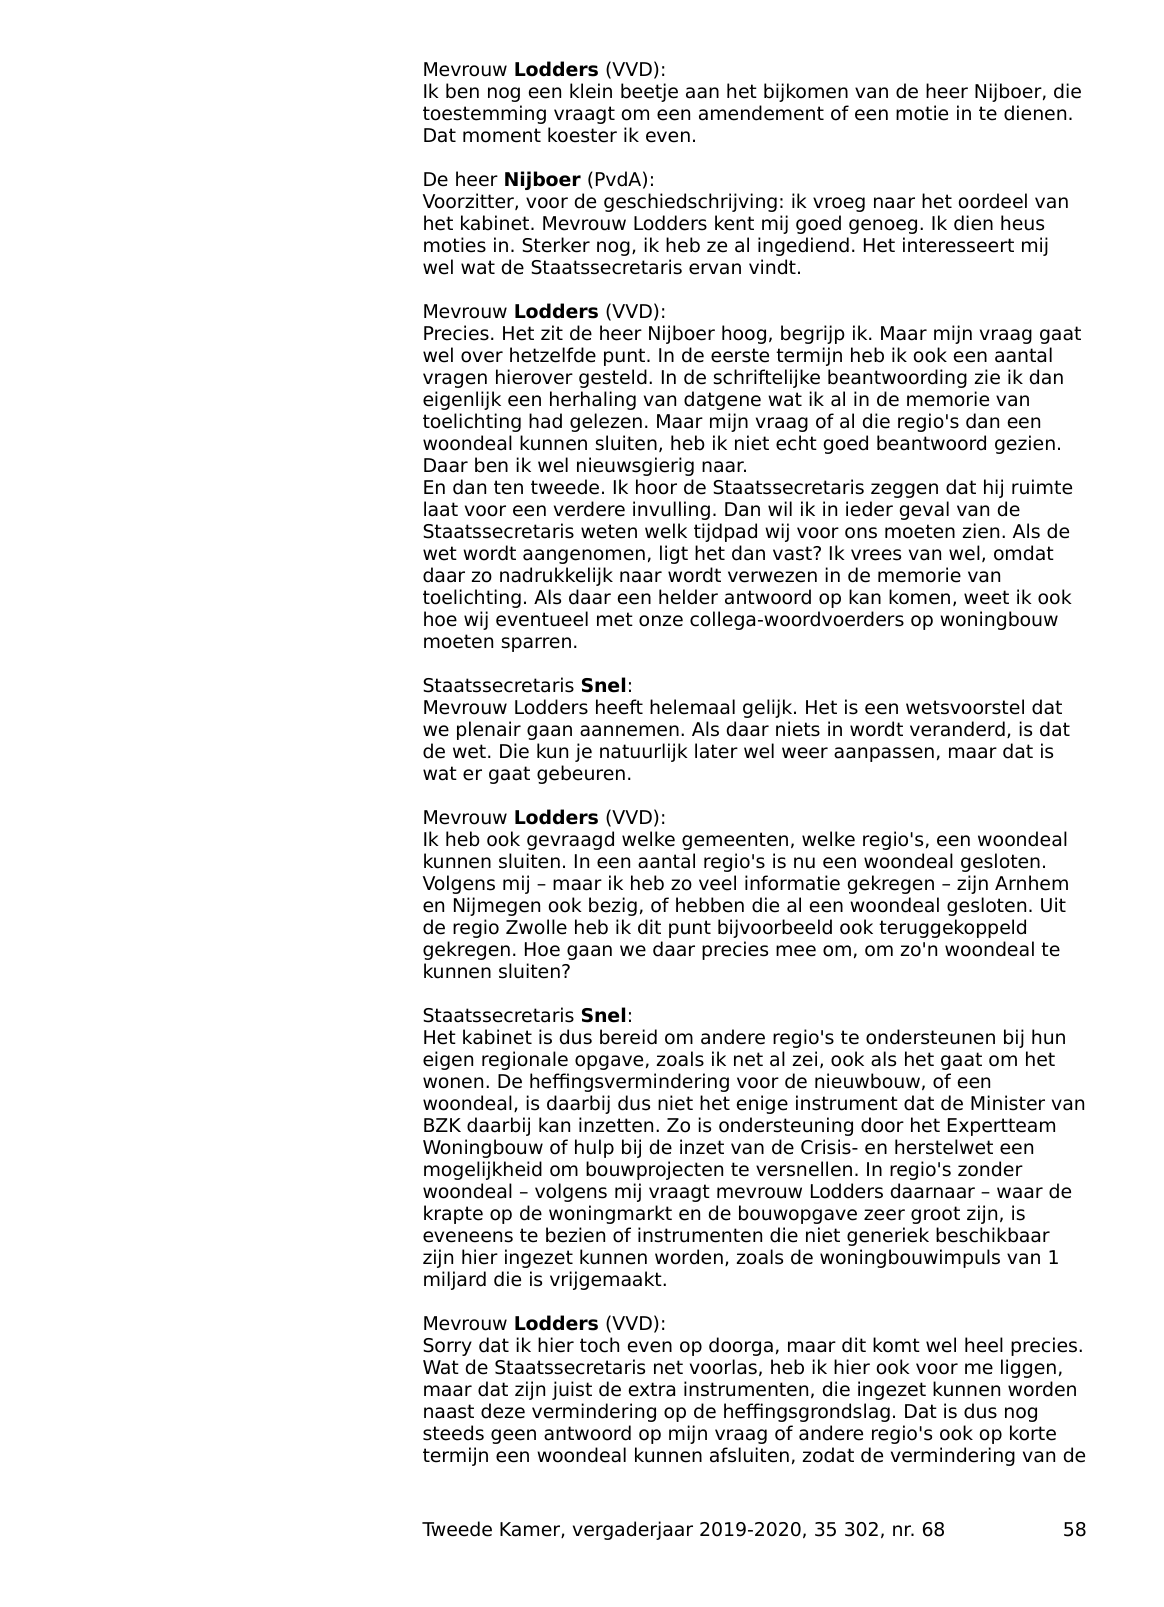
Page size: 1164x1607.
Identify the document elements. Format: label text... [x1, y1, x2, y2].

text Mevrouw Lodders (VVD): [422, 807, 1087, 829]
text Het kabinet is dus bereid om andere regio's te ondersteunen bij hun eigen regionale opgave, zoals ik net al zei, ook als het gaat om het wonen. De heffingsvermindering voor de nieuwbouw, of een woondeal, is daarbij dus niet het enige instrument dat de Minister van BZK daarbij kan inzetten. Zo is ondersteuning door het Expertteam Woningbouw of hulp bij de inzet van de Crisis- en herstelwet een mogelijkheid om bouwprojecten te versnellen. In regio's zonder woondeal – volgens mij vraagt mevrouw Lodders daarnaar – waar de krapte op de woningmarkt en de bouwopgave zeer groot zijn, is eveneens te bezien of instrumenten die niet generiek beschikbaar zijn hier ingezet kunnen worden, zoals de woningbouwimpuls van 1 miljard die is vrijgemaakt. [422, 1027, 1087, 1291]
text Mevrouw Lodders (VVD): [422, 59, 1087, 81]
text Staatssecretaris Snel: [422, 675, 1087, 697]
text De heer Nijboer (PvdA): [422, 169, 1087, 191]
text Voorzitter, voor de geschiedschrijving: ik vroeg naar het oordeel van het kabinet. Mevrouw Lodders kent mij goed genoeg. Ik dien heus moties in. Sterker nog, ik heb ze al ingediend. Het interesseert mij wel wat de Staatssecretaris ervan vindt. [422, 191, 1087, 279]
text Mevrouw Lodders (VVD): [422, 301, 1087, 323]
text Staatssecretaris Snel: [422, 1005, 1087, 1027]
text Ik ben nog een klein beetje aan het bijkomen van de heer Nijboer, die toestemming vraagt om een amendement of een motie in te dienen. Dat moment koester ik even. [422, 81, 1087, 147]
text Mevrouw Lodders heeft helemaal gelijk. Het is een wetsvoorstel dat we plenair gaan aannemen. Als daar niets in wordt veranderd, is dat de wet. Die kun je natuurlijk later wel weer aanpassen, maar dat is wat er gaat gebeuren. [422, 697, 1087, 785]
text Sorry dat ik hier toch even op doorga, maar dit komt wel heel precies. Wat de Staatssecretaris net voorlas, heb ik hier ook voor me liggen, maar dat zijn juist de extra instrumenten, die ingezet kunnen worden naast deze vermindering op de heffingsgrondslag. Dat is dus nog steeds geen antwoord op mijn vraag of andere regio's ook op korte termijn een woondeal kunnen afsluiten, zodat de vermindering van de [422, 1335, 1087, 1467]
text Precies. Het zit de heer Nijboer hoog, begrijp ik. Maar mijn vraag gaat wel over hetzelfde punt. In de eerste termijn heb ik ook een aantal vragen hierover gesteld. In de schriftelijke beantwoording zie ik dan eigenlijk een herhaling van datgene wat ik al in de memorie van toelichting had gelezen. Maar mijn vraag of al die regio's dan een woondeal kunnen sluiten, heb ik niet echt goed beantwoord gezien. Daar ben ik wel nieuwsgierig naar. [422, 323, 1087, 477]
text Mevrouw Lodders (VVD): [422, 1313, 1087, 1335]
text Ik heb ook gevraagd welke gemeenten, welke regio's, een woondeal kunnen sluiten. In een aantal regio's is nu een woondeal gesloten. Volgens mij – maar ik heb zo veel informatie gekregen – zijn Arnhem en Nijmegen ook bezig, of hebben die al een woondeal gesloten. Uit de regio Zwolle heb ik dit punt bijvoorbeeld ook teruggekoppeld gekregen. Hoe gaan we daar precies mee om, om zo'n woondeal te kunnen sluiten? [422, 829, 1087, 983]
text En dan ten tweede. Ik hoor de Staatssecretaris zeggen dat hij ruimte laat voor een verdere invulling. Dan wil ik in ieder geval van de Staatssecretaris weten welk tijdpad wij voor ons moeten zien. Als de wet wordt aangenomen, ligt het dan vast? Ik vrees van wel, omdat daar zo nadrukkelijk naar wordt verwezen in de memorie van toelichting. Als daar een helder antwoord op kan komen, weet ik ook hoe wij eventueel met onze collega-woordvoerders op woningbouw moeten sparren. [422, 477, 1087, 653]
